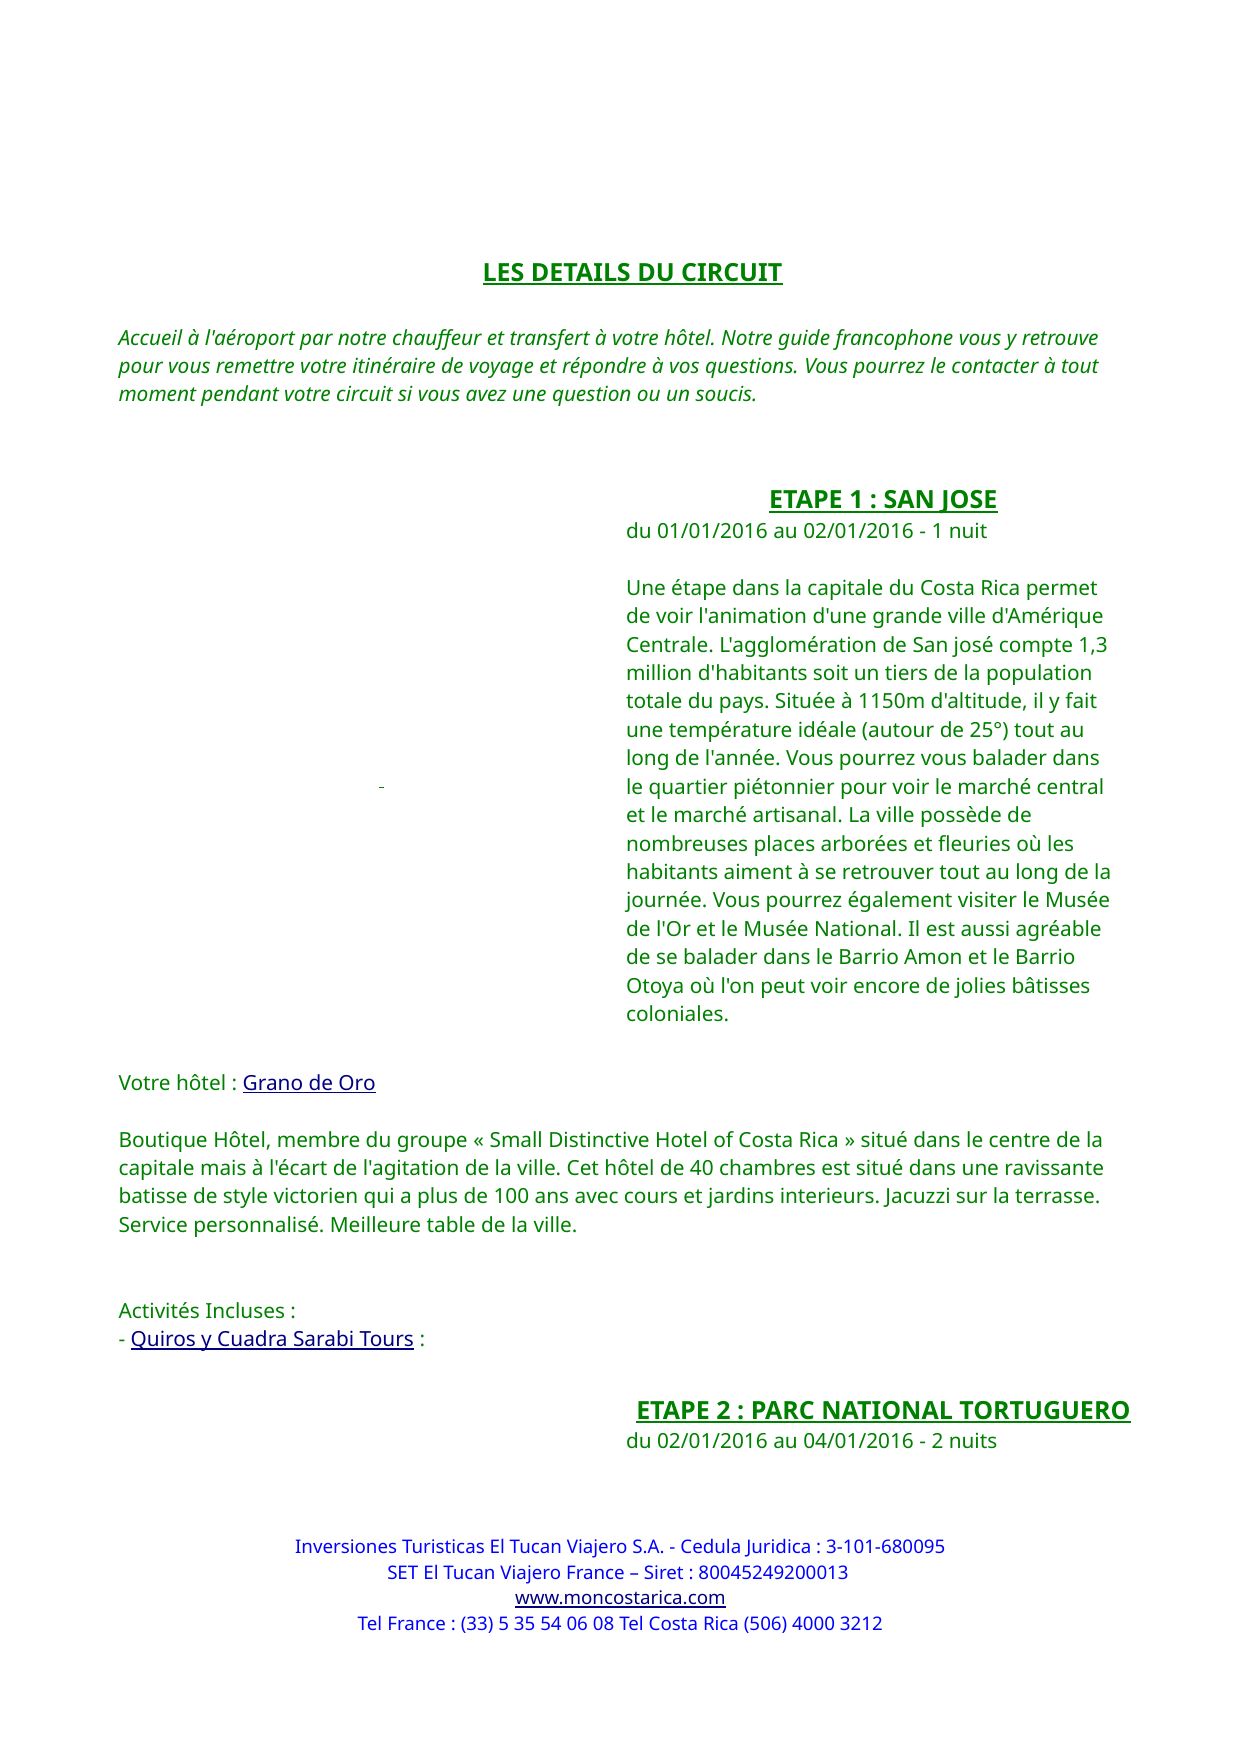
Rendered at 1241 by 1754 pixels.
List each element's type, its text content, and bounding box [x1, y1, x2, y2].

table_header [118, 1387, 620, 1489]
table_header ETAPE 2 : PARC NATIONAL TORTUGUERO du 02/01/2016 au 04/01/2016 - 2 nuits Le Parc National de Tortuguero, situé le long de la côte caribéenne nord et d'une superficie de 19 000 hectares, comprend des marécages qui s'enfoncent dans les terres, une portion de côte d'une vingtaine de kilomètres qui sert de site de ponte aux tortues et une portion d'eaux territoriales. Le Parc est composé d'un labyrinthe de canaux qui permettent d'observer la faune et la flore depuis des petits bateaux à moteur. Le parc protège la reproduction des tortues vertes. Vous assisterez à la ponte des tortues vertes (Juin à Octobre) ou des tortues luth géantes (mi-février à juillet) ou assisterez à l'éclosion et le retour à la mer des bébés tortues. Vous pourrez admirer plus de 300 espèces d'oiseaux dont le fameux toucan, 57 espèces d'amphibiens, 111 espèces de reptiles et 60 espèces de mammifères dont les jaguars, tapirs, ocelots, crocodiles... Le village de Tortuguero est un village pittoresque qui s'étend entre la mer des caraibes et le canal principal. Tous les logdes de Tortuguero sont isolés entre canaux et forêt, on y accède uniquement en bateau depuis les ports de la Pavona ou Cano Banco ou depuis l'aéroport de Tortuguero. Ils proposent tous des formules tout inclus : transport depuis San José en bus puis bateau, repas, guide, logement et excursion. [620, 1387, 1122, 1489]
table_header ETAPE 1 : SAN JOSE du 01/01/2016 au 02/01/2016 - 1 nuit Une étape dans la capitale du Costa Rica permet de voir l'animation d'une grande ville d'Amérique Centrale. L'agglomération de San josé compte 1,3 million d'habitants soit un tiers de la population totale du pays. Située à 1150m d'altitude, il y fait une température idéale (autour de 25°) tout au long de l'année. Vous pourrez vous balader dans le quartier piétonnier pour voir le marché central et le marché artisanal. La ville possède de nombreuses places arborées et fleuries où les habitants aiment à se retrouver tout au long de la journée. Vous pourrez également visiter le Musée de l'Or et le Musée National. Il est aussi agréable de se balader dans le Barrio Amon et le Barrio Otoya où l'on peut voir encore de jolies bâtisses coloniales. [620, 476, 1122, 1033]
text Accueil à l'aéroport par notre chauffeur et transfert à votre hôtel. Notre guide francophone vous y retrouve pour vous remettre votre itinéraire de voyage et répondre à vos questions. Vous pourrez le contacter à tout moment pendant votre circuit si vous avez une question ou un soucis. [118, 323, 1146, 408]
text LES DETAILS DU CIRCUIT [118, 254, 1146, 289]
text - Quiros y Cuadra Sarabi Tours : [118, 1324, 1122, 1353]
text Votre hôtel : Grano de Oro [118, 1068, 1122, 1096]
text Boutique Hôtel, membre du groupe « Small Distinctive Hotel of Costa Rica » situé dans le centre de la capitale mais à l'écart de l'agitation de la ville. Cet hôtel de 40 chambres est situé dans une ravissante batisse de style victorien qui a plus de 100 ans avec cours et jardins interieurs. Jacuzzi sur la terrasse. Service personnalisé. Meilleure table de la ville. [118, 1125, 1122, 1238]
table_header [118, 476, 620, 1033]
text Activités Incluses : [118, 1296, 1122, 1324]
